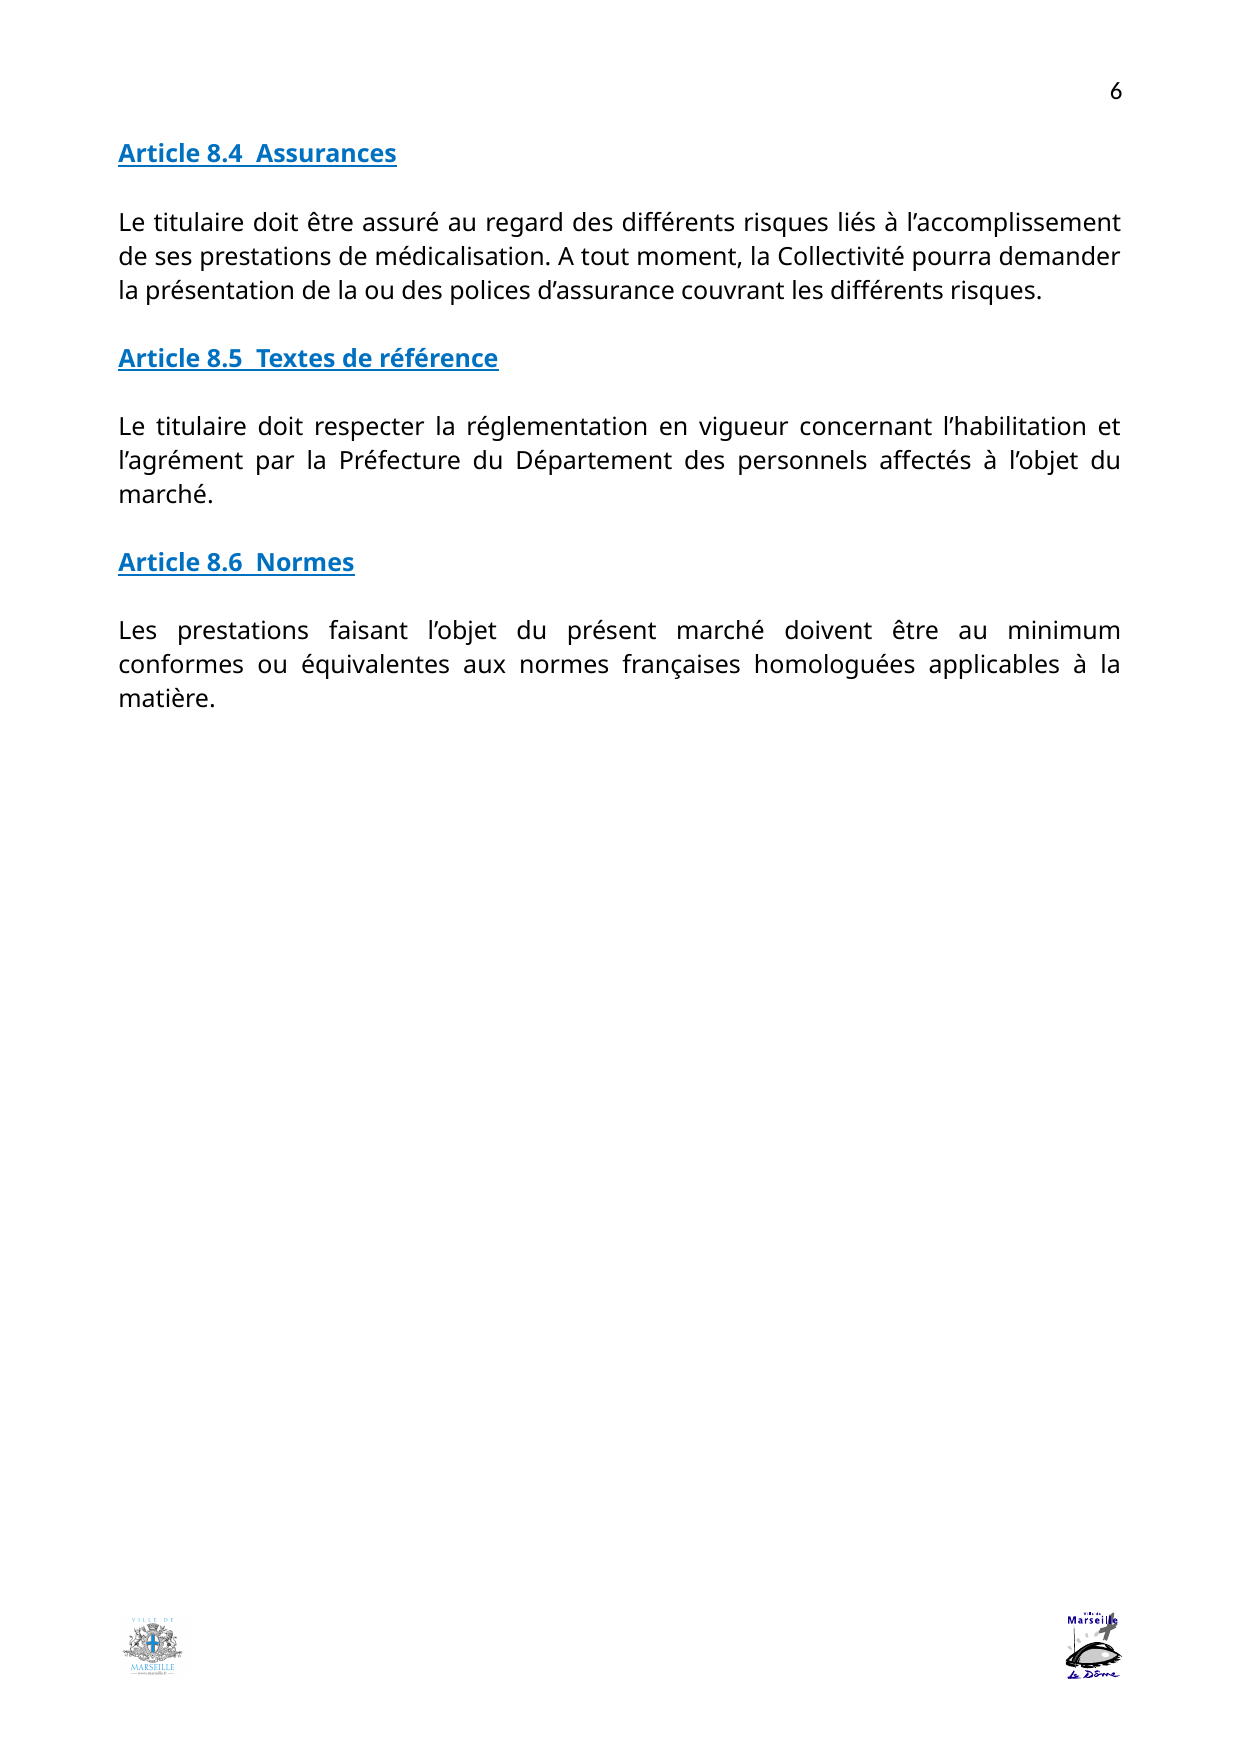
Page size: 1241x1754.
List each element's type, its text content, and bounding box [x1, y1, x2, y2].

picture [118, 1610, 190, 1678]
text Article 8.6 Normes [118, 545, 1122, 579]
text Article 8.5 Textes de référence [118, 340, 1122, 374]
text Article 8.4 Assurances [118, 136, 1122, 170]
text Le titulaire doit respecter la réglementation en vigueur concernant l’habilitation et l’agrément par la Préfecture du Département des personnels affectés à l’objet du marché. [118, 408, 1122, 511]
text Les prestations faisant l’objet du présent marché doivent être au minimum conformes ou équivalentes aux normes françaises homologuées applicables à la matière. [118, 613, 1122, 715]
text Le titulaire doit être assuré au regard des différents risques liés à l’accomplissement de ses prestations de médicalisation. A tout moment, la Collectivité pourra demander la présentation de la ou des polices d’assurance couvrant les différents risques. [118, 204, 1122, 306]
